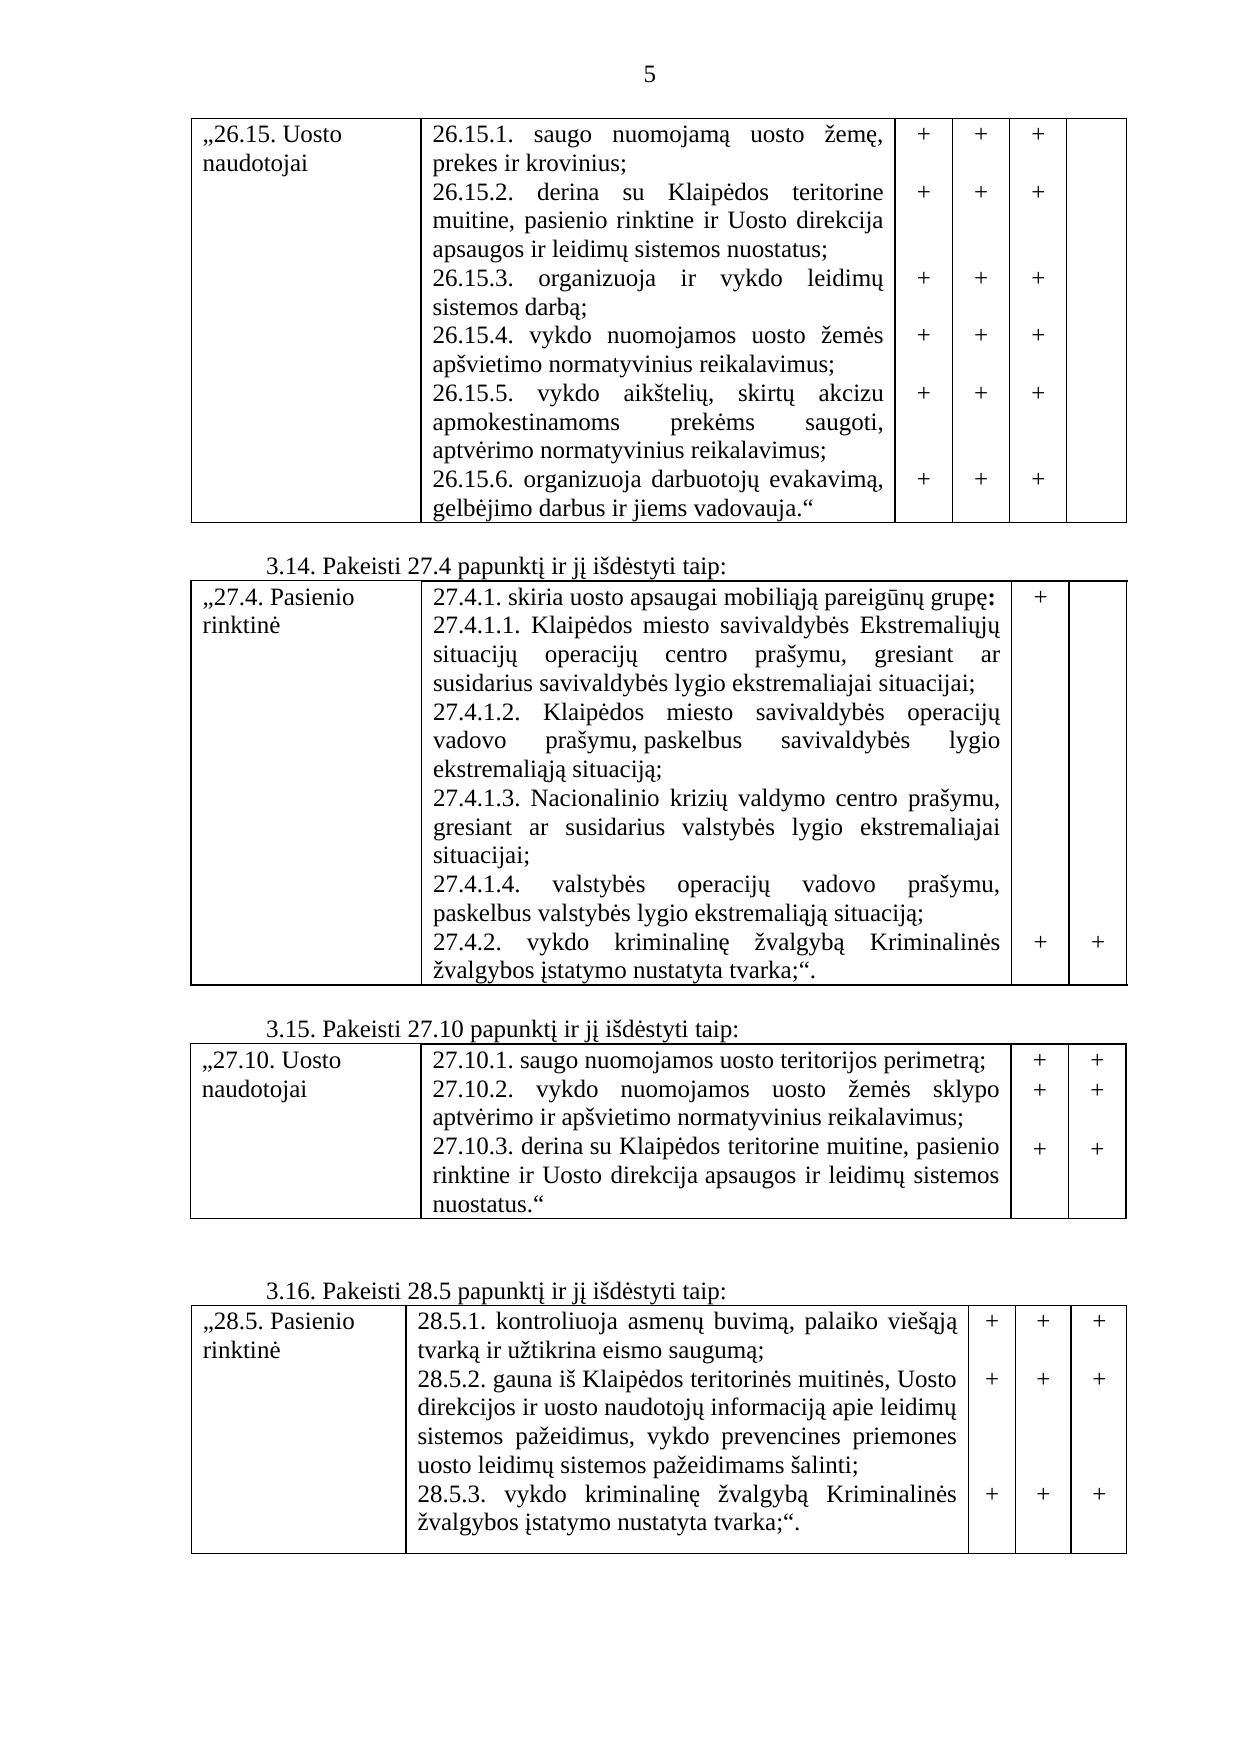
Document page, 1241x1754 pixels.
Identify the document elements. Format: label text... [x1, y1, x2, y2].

table_cell + [1012, 1104, 1068, 1217]
table_header + [1012, 1045, 1068, 1074]
table_header + + + [1072, 1306, 1126, 1553]
table_header 28.5.1. kontroliuoja asmenų buvimą, palaiko viešąją tvarką ir užtikrina eismo saugumą; 28.5.2. gauna iš Klaipėdos teritorinės muitinės, Uosto direkcijos ir uosto naudotojų informaciją apie leidimų sistemos pažeidimus, vykdo prevencines priemones uosto leidimų sistemos pažeidimams šalinti; 28.5.3. vykdo kriminalinę žvalgybą Kriminalinės žvalgybos įstatymo nustatyta tvarka;“. [407, 1306, 968, 1553]
table_header + + + [1016, 1306, 1070, 1553]
table_cell [421, 1219, 1011, 1248]
table_header + [1070, 582, 1126, 984]
table_header „27.10. Uosto naudotojai [191, 1044, 420, 1217]
table_cell [1011, 1219, 1126, 1248]
table_cell [190, 1219, 421, 1248]
table_header + + + + + + [1010, 119, 1066, 522]
table_header 26.15.1. saugo nuomojamą uosto žemę, prekes ir krovinius; 26.15.2. derina su Klaipėdos teritorine muitine, pasienio rinktine ir Uosto direkcija apsaugos ir leidimų sistemos nuostatus; 26.15.3. organizuoja ir vykdo leidimų sistemos darbą; 26.15.4. vykdo nuomojamos uosto žemės apšvietimo normatyvinius reikalavimus; 26.15.5. vykdo aikštelių, skirtų akcizu apmokestinamoms prekėms saugoti, aptvėrimo normatyvinius reikalavimus; 26.15.6. organizuoja darbuotojų evakavimą, gelbėjimo darbus ir jiems vadovauja.“ [422, 119, 894, 522]
table_header + [1069, 1045, 1125, 1074]
table_header + + + [969, 1306, 1015, 1553]
table_header + + [1012, 582, 1068, 984]
table_header 27.10.1. saugo nuomojamos uosto teritorijos perimetrą; 27.10.2. vykdo nuomojamos uosto žemės sklypo aptvėrimo ir apšvietimo normatyvinius reikalavimus; 27.10.3. derina su Klaipėdos teritorine muitine, pasienio rinktine ir Uosto direkcija apsaugos ir leidimų sistemos nuostatus.“ [422, 1045, 1010, 1217]
table_cell + [1069, 1104, 1125, 1217]
table_header „28.5. Pasienio rinktinė [192, 1306, 405, 1553]
text 3.14. Pakeisti 27.4 papunktį ir jį išdėstyti taip: [177, 551, 1122, 580]
table_header + + + + + + [953, 119, 1009, 522]
table_header 27.4.1. skiria uosto apsaugai mobiliąją pareigūnų grupę: 27.4.1.1. Klaipėdos miesto savivaldybės Ekstremaliųjų situacijų operacijų centro prašymu, gresiant ar susidarius savivaldybės lygio ekstremaliajai situacijai; 27.4.1.2. Klaipėdos miesto savivaldybės operacijų vadovo prašymu, paskelbus savivaldybės lygio ekstremaliąją situaciją; 27.4.1.3. Nacionalinio krizių valdymo centro prašymu, gresiant ar susidarius valstybės lygio ekstremaliajai situacijai; 27.4.1.4. valstybės operacijų vadovo prašymu, paskelbus valstybės lygio ekstremaliąją situaciją; 27.4.2. vykdo kriminalinę žvalgybą Kriminalinės žvalgybos įstatymo nustatyta tvarka;“. [422, 582, 1011, 984]
table_cell + [1012, 1074, 1068, 1104]
table_header „26.15. Uosto naudotojai [192, 119, 420, 522]
text 3.15. Pakeisti 27.10 papunktį ir jį išdėstyti taip: [177, 1014, 1122, 1043]
table_header „27.4. Pasienio rinktinė [192, 581, 421, 984]
text 3.16. Pakeisti 28.5 papunktį ir jį išdėstyti taip: [177, 1276, 1122, 1305]
table_header [1067, 119, 1126, 522]
table_header + + + + + + [896, 119, 952, 522]
table_cell + [1069, 1074, 1125, 1104]
